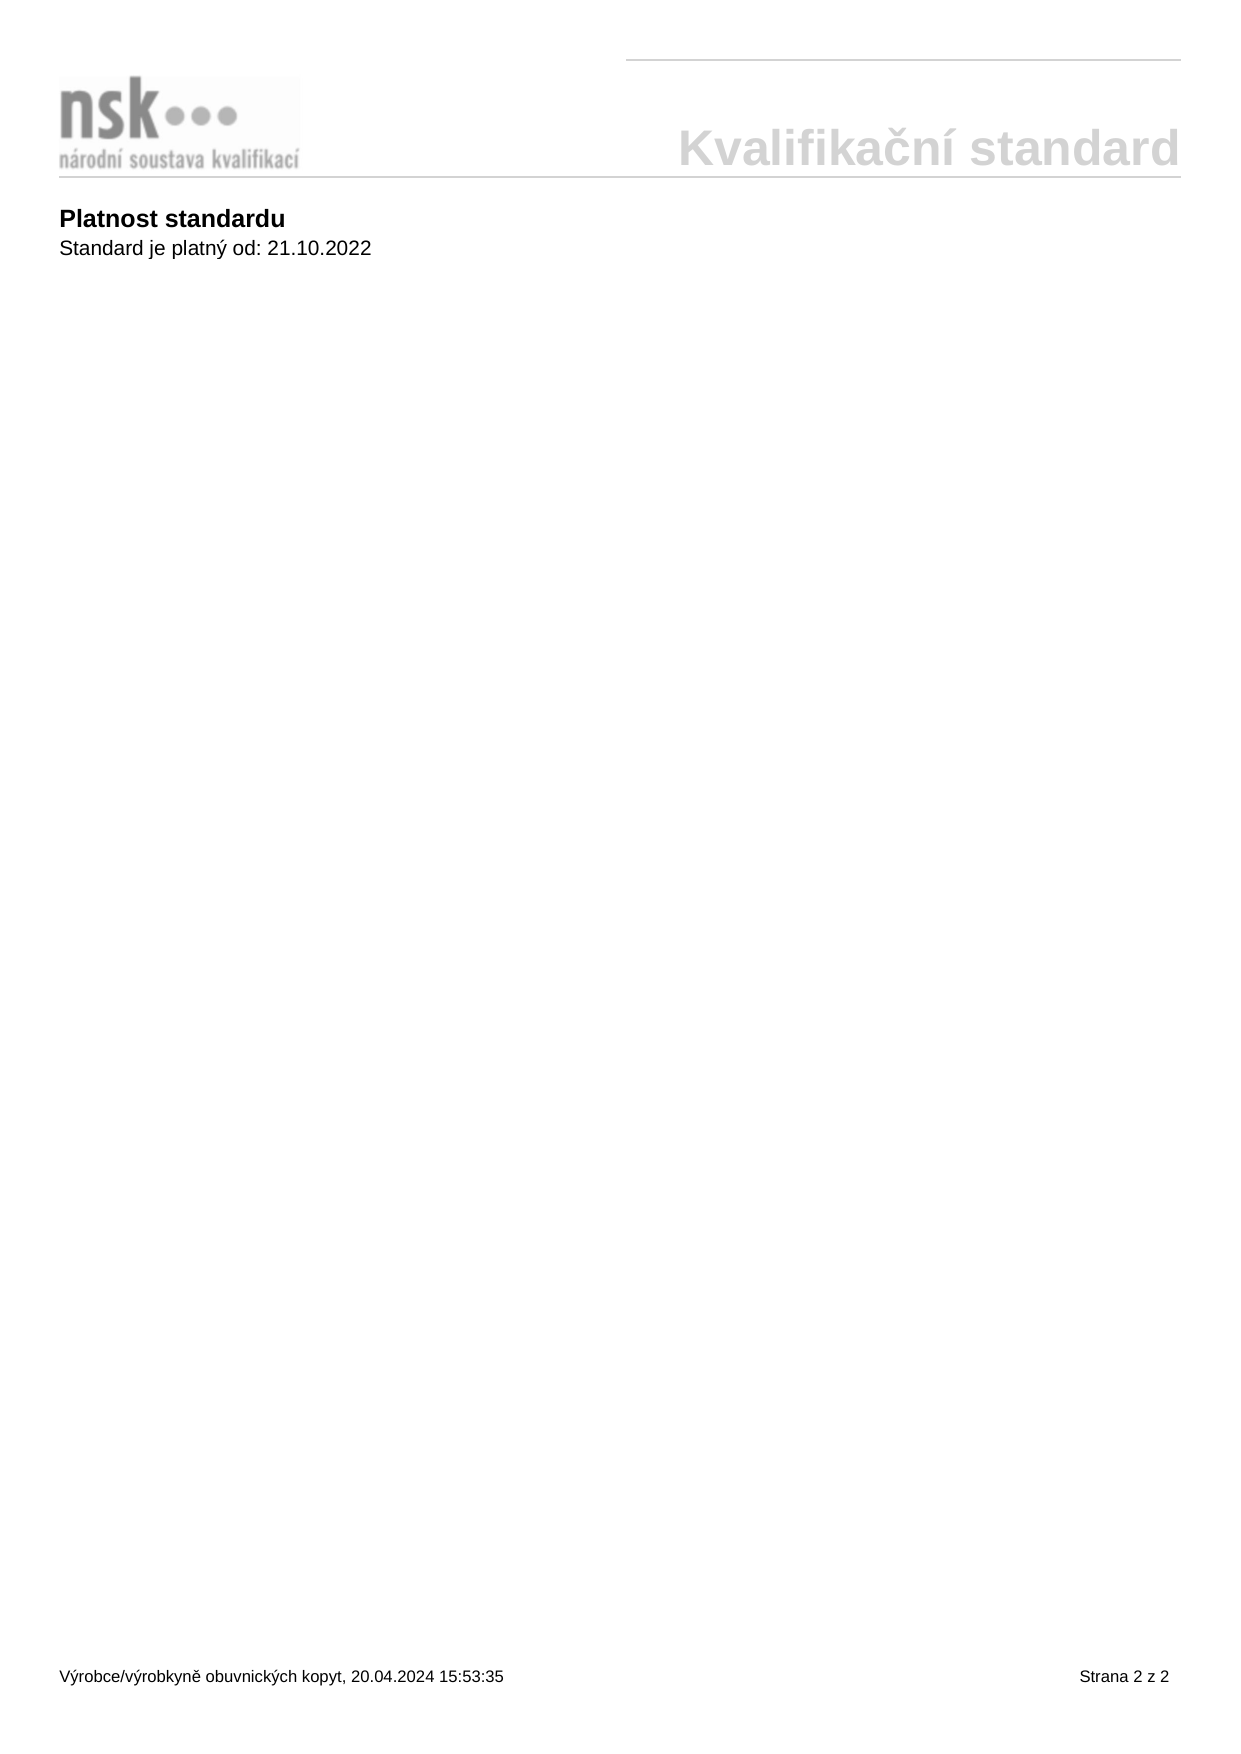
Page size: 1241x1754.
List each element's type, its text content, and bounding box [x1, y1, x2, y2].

table_cell [862, 859, 1093, 1159]
table_cell [1169, 1658, 1181, 1694]
table_cell Strana 2 z 2 [862, 1658, 1169, 1694]
table_cell [620, 859, 626, 1159]
picture [58, 59, 621, 171]
table_cell [1169, 1159, 1181, 1409]
table_cell [626, 1409, 862, 1658]
table_cell [59, 259, 483, 559]
table_cell [626, 1159, 862, 1409]
table_cell [862, 194, 1093, 200]
table_cell [1169, 194, 1181, 200]
table_cell [484, 1159, 620, 1409]
table_cell [1093, 259, 1169, 559]
table_cell [1093, 1409, 1169, 1658]
table_cell [59, 171, 483, 176]
table_cell [1093, 559, 1169, 859]
table_cell [620, 1159, 626, 1409]
table_cell [1169, 1409, 1181, 1658]
table_cell [626, 194, 862, 200]
table_cell [59, 1409, 483, 1658]
table_cell [1169, 259, 1181, 559]
table_cell [620, 1409, 626, 1658]
table_cell [862, 1159, 1093, 1409]
table_cell [484, 859, 620, 1159]
table_cell [862, 1409, 1093, 1658]
table_cell [620, 259, 626, 559]
table_cell Výrobce/výrobkyně obuvnických kopyt, 20.04.2024 15:53:35 [59, 1658, 862, 1694]
table_cell [59, 194, 483, 200]
table_cell [1093, 1159, 1169, 1409]
table_cell [59, 178, 1181, 194]
table_cell Kvalifikační standard [626, 61, 1181, 176]
table_cell [1093, 859, 1169, 1159]
table_cell [626, 259, 862, 559]
table_cell [862, 259, 1093, 559]
table_cell [484, 259, 620, 559]
table_cell [484, 171, 620, 176]
table_cell [620, 559, 626, 859]
table_cell [1169, 859, 1181, 1159]
table_cell [59, 559, 483, 859]
table_cell [59, 1159, 483, 1409]
table_cell Platnost standardu [59, 200, 1181, 236]
table_cell [626, 559, 862, 859]
table_cell [626, 859, 862, 1159]
table_cell [621, 59, 626, 170]
table_cell [862, 559, 1093, 859]
table_cell [484, 194, 620, 200]
table_cell [484, 559, 620, 859]
table_cell [59, 859, 483, 1159]
table_cell [1093, 194, 1169, 200]
table_cell [1169, 559, 1181, 859]
table_cell Standard je platný od: 21.10.2022 [59, 236, 1181, 259]
table_cell [484, 1409, 620, 1658]
